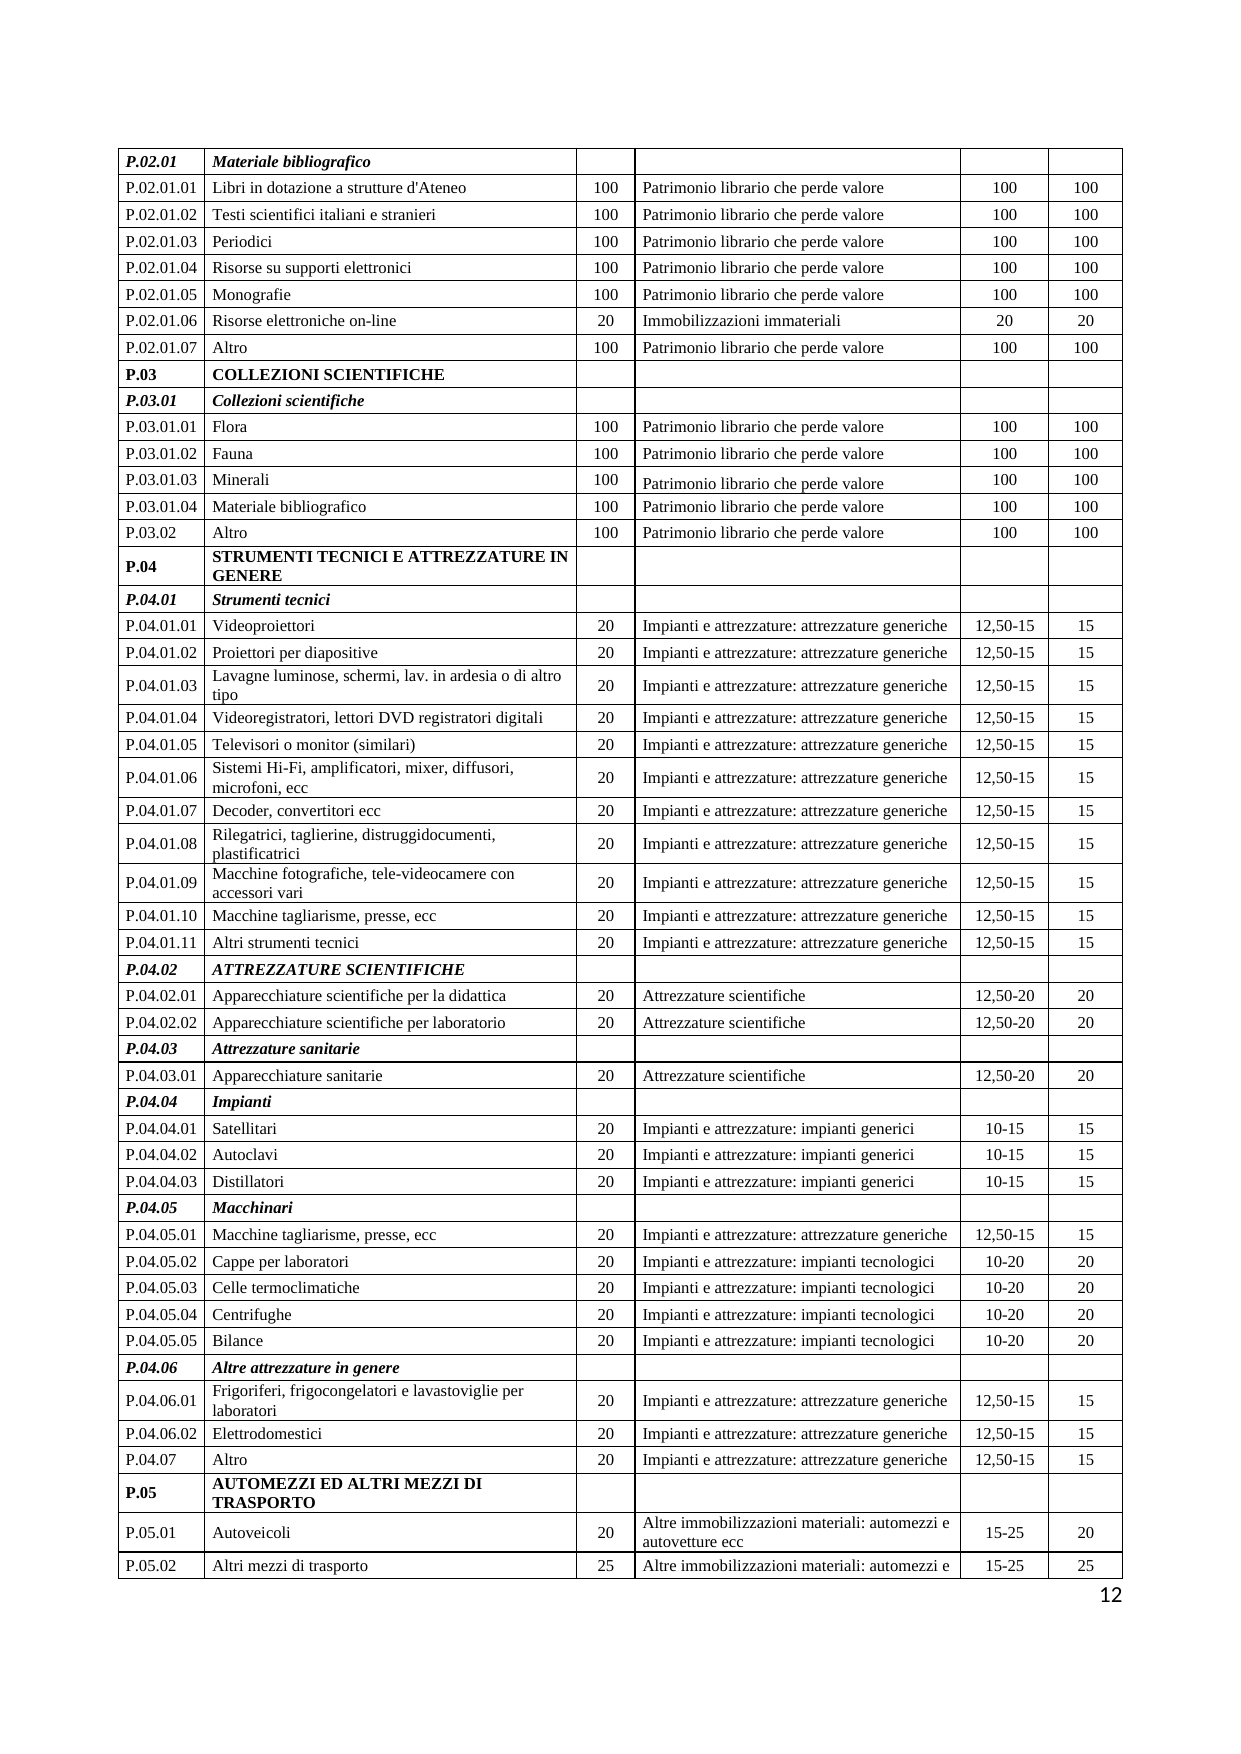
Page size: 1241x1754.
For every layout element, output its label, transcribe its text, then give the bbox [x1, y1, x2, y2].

table_cell P.05.01 [119, 1513, 204, 1551]
table_cell P.04 [119, 547, 204, 585]
table_cell 20 [577, 1116, 634, 1141]
table_cell P.03 [119, 361, 204, 387]
table_cell [577, 547, 634, 585]
table_cell P.03.01 [119, 388, 204, 413]
table_cell P.04.04 [119, 1089, 204, 1114]
table_cell 20 [577, 798, 634, 823]
table_cell Altro [205, 520, 576, 546]
table_cell Patrimonio librario che perde valore [636, 255, 960, 280]
table_cell 15 [1049, 1447, 1122, 1473]
table_cell 100 [577, 255, 634, 280]
table_cell 15 [1049, 613, 1122, 638]
table_cell Macchinari [205, 1195, 576, 1221]
table_cell 12,50-15 [961, 705, 1048, 731]
table_cell 20 [577, 1222, 634, 1247]
table_cell Bilance [205, 1328, 576, 1353]
table_cell Patrimonio librario che perde valore [636, 494, 960, 519]
table_cell 100 [1049, 335, 1122, 360]
table_cell 100 [577, 467, 634, 493]
table_cell 100 [1049, 467, 1122, 493]
table_cell 20 [1049, 1301, 1122, 1327]
table_cell P.04.01.03 [119, 666, 204, 704]
table_cell 20 [1049, 1248, 1122, 1274]
table_cell 12,50-15 [961, 1447, 1048, 1473]
table_cell Televisori o monitor (similari) [205, 732, 576, 757]
table_cell P.04.05.05 [119, 1328, 204, 1353]
table_cell 20 [1049, 1328, 1122, 1353]
table_cell P.04.05.01 [119, 1222, 204, 1247]
table_cell 20 [577, 864, 634, 902]
table_cell Patrimonio librario che perde valore [636, 175, 960, 201]
table_cell [636, 956, 960, 982]
table_cell 100 [1049, 441, 1122, 466]
table_cell P.04.01.04 [119, 705, 204, 731]
table_cell P.04.01.05 [119, 732, 204, 757]
table_cell [577, 1474, 634, 1512]
table_cell P.04.01.08 [119, 824, 204, 863]
table_cell [636, 547, 960, 585]
table_cell 20 [1049, 983, 1122, 1008]
table_cell [636, 1089, 960, 1114]
table_cell Impianti e attrezzature: impianti tecnologici [636, 1328, 960, 1353]
table_cell Altro [205, 1447, 576, 1473]
table_cell 25 [577, 1553, 634, 1578]
table_cell P.04.04.02 [119, 1142, 204, 1168]
table_cell 100 [577, 414, 634, 439]
table_cell 12,50-15 [961, 1381, 1048, 1419]
table_cell Apparecchiature sanitarie [205, 1063, 576, 1088]
table_cell 100 [961, 228, 1048, 254]
table_cell 100 [1049, 228, 1122, 254]
table_cell [961, 547, 1048, 585]
table_cell [1049, 1355, 1122, 1380]
table_cell Autoclavi [205, 1142, 576, 1168]
table_cell 100 [961, 175, 1048, 201]
table_cell [1049, 388, 1122, 413]
table_cell Proiettori per diapositive [205, 639, 576, 665]
table_cell Impianti e attrezzature: attrezzature generiche [636, 798, 960, 823]
table_cell P.04.01.02 [119, 639, 204, 665]
table_cell 20 [577, 1142, 634, 1168]
table_cell [636, 586, 960, 612]
table_cell Testi scientifici italiani e stranieri [205, 202, 576, 227]
table_cell Fauna [205, 441, 576, 466]
table_cell P.04.03 [119, 1036, 204, 1061]
table_cell Strumenti tecnici [205, 586, 576, 612]
table_cell Impianti e attrezzature: attrezzature generiche [636, 613, 960, 638]
table_cell Attrezzature scientifiche [636, 1063, 960, 1088]
table_cell 20 [577, 613, 634, 638]
table_cell 15 [1049, 864, 1122, 902]
table_cell [577, 1036, 634, 1061]
table_cell [961, 1355, 1048, 1380]
table_cell 100 [961, 202, 1048, 227]
table_cell 12,50-15 [961, 824, 1048, 863]
table_cell 12,50-15 [961, 732, 1048, 757]
table_cell Macchine fotografiche, tele-videocamere con accessori vari [205, 864, 576, 902]
table_cell 10-15 [961, 1116, 1048, 1141]
table_cell Impianti [205, 1089, 576, 1114]
table_cell [1049, 1195, 1122, 1221]
table_cell 20 [577, 824, 634, 863]
table_cell Celle termoclimatiche [205, 1275, 576, 1300]
table_cell 10-20 [961, 1328, 1048, 1353]
table_cell Lavagne luminose, schermi, lav. in ardesia o di altro tipo [205, 666, 576, 704]
table_cell 20 [577, 930, 634, 955]
table_cell Collezioni scientifiche [205, 388, 576, 413]
table_cell 20 [577, 1381, 634, 1419]
table_cell 10-15 [961, 1169, 1048, 1194]
table_cell [961, 1089, 1048, 1114]
table_cell P.02.01.01 [119, 175, 204, 201]
table_cell P.04.02.02 [119, 1009, 204, 1035]
table_cell 12,50-15 [961, 613, 1048, 638]
table_cell Altri strumenti tecnici [205, 930, 576, 955]
table_cell [961, 586, 1048, 612]
table_cell 12,50-15 [961, 666, 1048, 704]
table_cell P.04.06.01 [119, 1381, 204, 1419]
table_cell Frigoriferi, frigocongelatori e lavastoviglie per laboratori [205, 1381, 576, 1419]
table_cell 12,50-15 [961, 1222, 1048, 1247]
table_cell 100 [961, 255, 1048, 280]
table_cell Altri mezzi di trasporto [205, 1553, 576, 1578]
table_cell Altre immobilizzazioni materiali: automezzi e autovetture ecc [636, 1513, 960, 1551]
table_cell Satellitari [205, 1116, 576, 1141]
table_cell Immobilizzazioni immateriali [636, 308, 960, 333]
table_cell [577, 361, 634, 387]
table_cell 100 [961, 494, 1048, 519]
table_cell P.04.05 [119, 1195, 204, 1221]
table_cell Patrimonio librario che perde valore [636, 520, 960, 546]
table_cell 15 [1049, 930, 1122, 955]
table_cell 20 [577, 983, 634, 1008]
table_cell 12,50-20 [961, 1063, 1048, 1088]
table_cell Attrezzature scientifiche [636, 1009, 960, 1035]
table_cell [1049, 586, 1122, 612]
table_cell Patrimonio librario che perde valore [636, 441, 960, 466]
table_cell 15 [1049, 732, 1122, 757]
table_cell P.02.01.04 [119, 255, 204, 280]
table_cell Materiale bibliografico [205, 149, 576, 174]
table_cell Macchine tagliarisme, presse, ecc [205, 1222, 576, 1247]
table_cell 20 [577, 1301, 634, 1327]
table_cell [1049, 547, 1122, 585]
table_cell [1049, 1089, 1122, 1114]
table_cell Autoveicoli [205, 1513, 576, 1551]
table_cell [577, 1355, 634, 1380]
table_cell STRUMENTI TECNICI E ATTREZZATURE IN GENERE [205, 547, 576, 585]
table_cell Sistemi Hi-Fi, amplificatori, mixer, diffusori, microfoni, ecc [205, 758, 576, 797]
table_cell P.05 [119, 1474, 204, 1512]
table_cell P.04.01.11 [119, 930, 204, 955]
table_cell 100 [961, 441, 1048, 466]
table_cell 20 [577, 1063, 634, 1088]
table_cell Impianti e attrezzature: attrezzature generiche [636, 1222, 960, 1247]
table_cell P.04.06 [119, 1355, 204, 1380]
table_cell 20 [1049, 1009, 1122, 1035]
table_cell P.03.01.03 [119, 467, 204, 493]
table_cell P.03.01.02 [119, 441, 204, 466]
table_cell Rilegatrici, taglierine, distruggidocumenti, plastificatrici [205, 824, 576, 863]
table_cell Libri in dotazione a strutture d'Ateneo [205, 175, 576, 201]
table_cell Impianti e attrezzature: impianti tecnologici [636, 1301, 960, 1327]
table_cell [577, 586, 634, 612]
table_cell P.03.01.04 [119, 494, 204, 519]
table_cell [577, 956, 634, 982]
table_cell COLLEZIONI SCIENTIFICHE [205, 361, 576, 387]
table_cell 20 [577, 1447, 634, 1473]
table_cell 20 [577, 1169, 634, 1194]
table_cell [577, 1195, 634, 1221]
table_cell P.04.05.03 [119, 1275, 204, 1300]
table_cell 15 [1049, 666, 1122, 704]
table_cell P.05.02 [119, 1553, 204, 1578]
table_cell 100 [1049, 520, 1122, 546]
table_cell P.04.05.04 [119, 1301, 204, 1327]
table_cell [636, 361, 960, 387]
table_cell [636, 1474, 960, 1512]
table_cell 20 [577, 705, 634, 731]
table_cell Impianti e attrezzature: attrezzature generiche [636, 1447, 960, 1473]
table_cell 12,50-15 [961, 930, 1048, 955]
table_cell 12,50-15 [961, 903, 1048, 928]
table_cell [961, 1474, 1048, 1512]
table_cell P.04.05.02 [119, 1248, 204, 1274]
table_cell 100 [577, 335, 634, 360]
table_cell 100 [1049, 281, 1122, 307]
table_cell 12,50-15 [961, 798, 1048, 823]
table_cell [1049, 149, 1122, 174]
table_cell [577, 1089, 634, 1114]
table_cell 100 [577, 281, 634, 307]
table_cell P.03.02 [119, 520, 204, 546]
table_cell 15 [1049, 1381, 1122, 1419]
table_cell 15 [1049, 903, 1122, 928]
table_cell Cappe per laboratori [205, 1248, 576, 1274]
table_cell 100 [1049, 175, 1122, 201]
table_cell 100 [577, 228, 634, 254]
table_cell P.02.01.02 [119, 202, 204, 227]
table_cell 10-15 [961, 1142, 1048, 1168]
table_cell Impianti e attrezzature: impianti generici [636, 1142, 960, 1168]
table_cell 12,50-15 [961, 639, 1048, 665]
table_cell ATTREZZATURE SCIENTIFICHE [205, 956, 576, 982]
table_cell 100 [961, 520, 1048, 546]
table_cell Impianti e attrezzature: attrezzature generiche [636, 666, 960, 704]
table_cell 15 [1049, 1142, 1122, 1168]
table_cell 100 [577, 202, 634, 227]
table_cell P.04.01.10 [119, 903, 204, 928]
table_cell 15-25 [961, 1513, 1048, 1551]
table_cell 100 [961, 335, 1048, 360]
table_cell P.04.07 [119, 1447, 204, 1473]
table_cell Centrifughe [205, 1301, 576, 1327]
table_cell 20 [577, 1009, 634, 1035]
table_cell Minerali [205, 467, 576, 493]
table_cell P.04.01.06 [119, 758, 204, 797]
table_cell 20 [577, 1275, 634, 1300]
table_cell [636, 1036, 960, 1061]
table_cell 15 [1049, 1222, 1122, 1247]
table_cell [636, 1195, 960, 1221]
table_cell [1049, 361, 1122, 387]
table_cell 20 [577, 903, 634, 928]
table_cell 15 [1049, 798, 1122, 823]
table_cell Attrezzature scientifiche [636, 983, 960, 1008]
table_cell Patrimonio librario che perde valore [636, 281, 960, 307]
table_cell 12,50-15 [961, 864, 1048, 902]
table_cell 12,50-20 [961, 1009, 1048, 1035]
table_cell 10-20 [961, 1301, 1048, 1327]
table_cell 12,50-15 [961, 1421, 1048, 1446]
table_cell Risorse su supporti elettronici [205, 255, 576, 280]
table_cell Impianti e attrezzature: attrezzature generiche [636, 758, 960, 797]
table_cell Impianti e attrezzature: attrezzature generiche [636, 1381, 960, 1419]
table_cell P.04.01.07 [119, 798, 204, 823]
table_cell Impianti e attrezzature: attrezzature generiche [636, 864, 960, 902]
table_cell Distillatori [205, 1169, 576, 1194]
table_cell 20 [577, 308, 634, 333]
table_cell 15 [1049, 758, 1122, 797]
table_cell 15 [1049, 824, 1122, 863]
table_cell Impianti e attrezzature: attrezzature generiche [636, 903, 960, 928]
table_cell Impianti e attrezzature: impianti tecnologici [636, 1248, 960, 1274]
table_cell 100 [961, 414, 1048, 439]
table_cell Monografie [205, 281, 576, 307]
table_cell 12,50-15 [961, 758, 1048, 797]
table_cell Videoproiettori [205, 613, 576, 638]
table_cell 100 [577, 441, 634, 466]
table_cell 20 [577, 732, 634, 757]
table_cell Attrezzature sanitarie [205, 1036, 576, 1061]
table_cell AUTOMEZZI ED ALTRI MEZZI DI TRASPORTO [205, 1474, 576, 1512]
table_cell Impianti e attrezzature: attrezzature generiche [636, 824, 960, 863]
table_cell P.04.03.01 [119, 1063, 204, 1088]
table_cell Altro [205, 335, 576, 360]
table_cell P.04.01 [119, 586, 204, 612]
table_cell 100 [961, 467, 1048, 493]
table_cell [1049, 956, 1122, 982]
table_cell 20 [577, 639, 634, 665]
table_cell 15-25 [961, 1553, 1048, 1578]
table_cell [961, 1036, 1048, 1061]
table_cell Periodici [205, 228, 576, 254]
table_cell [961, 361, 1048, 387]
table_cell 15 [1049, 705, 1122, 731]
table_cell P.03.01.01 [119, 414, 204, 439]
table_cell 12,50-20 [961, 983, 1048, 1008]
table_cell 100 [577, 175, 634, 201]
table_cell 100 [961, 281, 1048, 307]
table_cell [961, 1195, 1048, 1221]
table_cell Impianti e attrezzature: impianti generici [636, 1169, 960, 1194]
table_cell 20 [1049, 1513, 1122, 1551]
table_cell Patrimonio librario che perde valore [636, 202, 960, 227]
table_cell 20 [577, 1513, 634, 1551]
table_cell Patrimonio librario che perde valore [636, 467, 960, 493]
table_cell P.04.02 [119, 956, 204, 982]
table_cell Impianti e attrezzature: attrezzature generiche [636, 930, 960, 955]
table_cell Flora [205, 414, 576, 439]
table_cell Apparecchiature scientifiche per la didattica [205, 983, 576, 1008]
table_cell 100 [1049, 494, 1122, 519]
table_cell 20 [577, 1248, 634, 1274]
table_cell [1049, 1474, 1122, 1512]
table_cell Impianti e attrezzature: attrezzature generiche [636, 705, 960, 731]
table_cell 20 [577, 1421, 634, 1446]
table_cell Impianti e attrezzature: impianti tecnologici [636, 1275, 960, 1300]
table_cell P.02.01.05 [119, 281, 204, 307]
table_cell P.02.01.03 [119, 228, 204, 254]
table_cell 20 [577, 666, 634, 704]
table_cell Impianti e attrezzature: attrezzature generiche [636, 1421, 960, 1446]
table_cell P.02.01.07 [119, 335, 204, 360]
table_cell Impianti e attrezzature: attrezzature generiche [636, 639, 960, 665]
table_cell 20 [1049, 308, 1122, 333]
table_cell P.04.04.01 [119, 1116, 204, 1141]
table_cell 20 [577, 1328, 634, 1353]
table_cell [961, 149, 1048, 174]
table_cell [636, 1355, 960, 1380]
table_cell P.04.02.01 [119, 983, 204, 1008]
table_cell 100 [1049, 414, 1122, 439]
table_cell 15 [1049, 639, 1122, 665]
table_cell Macchine tagliarisme, presse, ecc [205, 903, 576, 928]
table_cell 25 [1049, 1553, 1122, 1578]
table_cell [636, 149, 960, 174]
table_cell Apparecchiature scientifiche per laboratorio [205, 1009, 576, 1035]
table_cell 100 [1049, 202, 1122, 227]
table_cell P.04.01.01 [119, 613, 204, 638]
table_cell P.04.01.09 [119, 864, 204, 902]
table_cell [1049, 1036, 1122, 1061]
table_cell Altre immobilizzazioni materiali: automezzi e [636, 1553, 960, 1578]
table_cell Altre attrezzature in genere [205, 1355, 576, 1380]
table_cell P.02.01 [119, 149, 204, 174]
table_cell [961, 388, 1048, 413]
table_cell [961, 956, 1048, 982]
table_cell Patrimonio librario che perde valore [636, 228, 960, 254]
table_cell P.04.06.02 [119, 1421, 204, 1446]
table_cell 100 [577, 494, 634, 519]
table_cell Patrimonio librario che perde valore [636, 414, 960, 439]
table_cell 20 [961, 308, 1048, 333]
table_cell 20 [577, 758, 634, 797]
table_cell [577, 149, 634, 174]
table_cell Patrimonio librario che perde valore [636, 335, 960, 360]
table_cell 20 [1049, 1063, 1122, 1088]
table_cell P.02.01.06 [119, 308, 204, 333]
table_cell 100 [1049, 255, 1122, 280]
table_cell 10-20 [961, 1275, 1048, 1300]
table_cell Materiale bibliografico [205, 494, 576, 519]
table_cell 15 [1049, 1421, 1122, 1446]
table_cell 10-20 [961, 1248, 1048, 1274]
table_cell Videoregistratori, lettori DVD registratori digitali [205, 705, 576, 731]
table_cell 20 [1049, 1275, 1122, 1300]
table_cell Impianti e attrezzature: impianti generici [636, 1116, 960, 1141]
table_cell 15 [1049, 1169, 1122, 1194]
table_cell Impianti e attrezzature: attrezzature generiche [636, 732, 960, 757]
table_cell Decoder, convertitori ecc [205, 798, 576, 823]
table_cell [636, 388, 960, 413]
table_cell P.04.04.03 [119, 1169, 204, 1194]
table_cell 100 [577, 520, 634, 546]
table_cell Risorse elettroniche on-line [205, 308, 576, 333]
table_cell Elettrodomestici [205, 1421, 576, 1446]
table_cell 15 [1049, 1116, 1122, 1141]
table_cell [577, 388, 634, 413]
